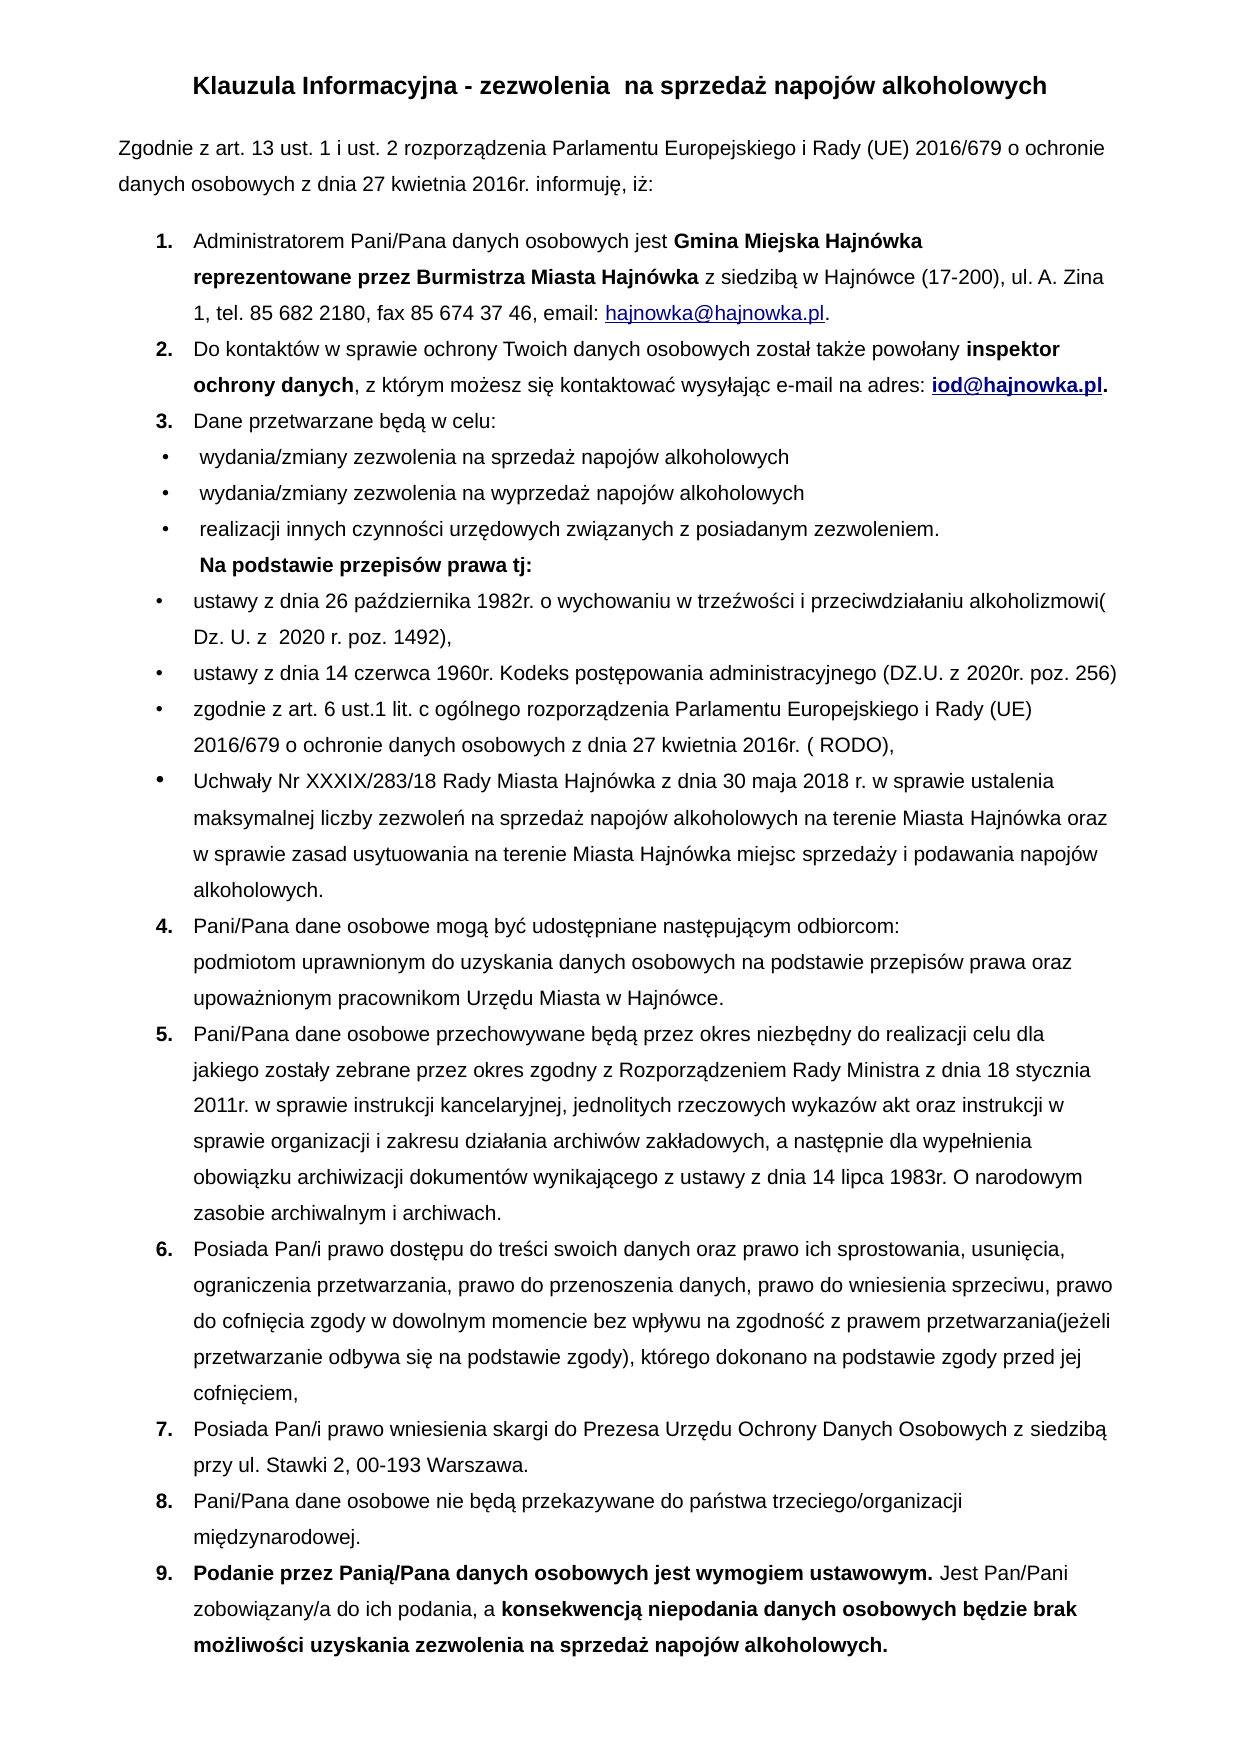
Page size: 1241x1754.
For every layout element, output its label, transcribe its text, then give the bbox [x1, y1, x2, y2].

list Dane przetwarzane będą w celu: [156, 409, 1122, 433]
list Do kontaktów w sprawie ochrony Twoich danych osobowych został także powołany inspektor ochrony danych, z którym możesz się kontaktować wysyłając e-mail na adres: iod@hajnowka.pl. [156, 337, 1122, 397]
list Posiada Pan/i prawo wniesienia skargi do Prezesa Urzędu Ochrony Danych Osobowych z siedzibą przy ul. Stawki 2, 00-193 Warszawa. [156, 1417, 1122, 1477]
list wydania/zmiany zezwolenia na wyprzedaż napojów alkoholowych [162, 481, 1122, 505]
list Pani/Pana dane osobowe przechowywane będą przez okres niezbędny do realizacji celu dla jakiego zostały zebrane przez okres zgodny z Rozporządzeniem Rady Ministra z dnia 18 stycznia 2011r. w sprawie instrukcji kancelaryjnej, jednolitych rzeczowych wykazów akt oraz instrukcji w sprawie organizacji i zakresu działania archiwów zakładowych, a następnie dla wypełnienia obowiązku archiwizacji dokumentów wynikającego z ustawy z dnia 14 lipca 1983r. O narodowym zasobie archiwalnym i archiwach. [156, 1021, 1122, 1225]
list ustawy z dnia 14 czerwca 1960r. Kodeks postępowania administracyjnego (DZ.U. z 2020r. poz. 256) [156, 661, 1122, 685]
list ustawy z dnia 26 października 1982r. o wychowaniu w trzeźwości i przeciwdziałaniu alkoholizmowi( Dz. U. z 2020 r. poz. 1492), [156, 589, 1122, 649]
list realizacji innych czynności urzędowych związanych z posiadanym zezwoleniem. [162, 517, 1122, 541]
list zgodnie z art. 6 ust.1 lit. c ogólnego rozporządzenia Parlamentu Europejskiego i Rady (UE) 2016/679 o ochronie danych osobowych z dnia 27 kwietnia 2016r. ( RODO), [156, 697, 1122, 757]
text Zgodnie z art. 13 ust. 1 i ust. 2 rozporządzenia Parlamentu Europejskiego i Rady (UE) 2016/679 o ochronie danych osobowych z dnia 27 kwietnia 2016r. informuję, iż: [118, 136, 1122, 196]
list Na podstawie przepisów prawa tj: [162, 553, 1122, 577]
list Pani/Pana dane osobowe mogą być udostępniane następującym odbiorcom: [156, 914, 1122, 938]
list Uchwały Nr XXXIX/283/18 Rady Miasta Hajnówka z dnia 30 maja 2018 r. w sprawie ustalenia maksymalnej liczby zezwoleń na sprzedaż napojów alkoholowych na terenie Miasta Hajnówka oraz w sprawie zasad usytuowania na terenie Miasta Hajnówka miejsc sprzedaży i podawania napojów alkoholowych. [156, 769, 1122, 902]
list podmiotom uprawnionym do uzyskania danych osobowych na podstawie przepisów prawa oraz upoważnionym pracownikom Urzędu Miasta w Hajnówce. [156, 949, 1122, 1009]
list wydania/zmiany zezwolenia na sprzedaż napojów alkoholowych [162, 445, 1122, 469]
text Klauzula Informacyjna - zezwolenia na sprzedaż napojów alkoholowych [118, 71, 1122, 100]
list Administratorem Pani/Pana danych osobowych jest Gmina Miejska Hajnówka reprezentowane przez Burmistrza Miasta Hajnówka z siedzibą w Hajnówce (17-200), ul. A. Zina 1, tel. 85 682 2180, fax 85 674 37 46, email: hajnowka@hajnowka.pl. [156, 229, 1122, 325]
list Pani/Pana dane osobowe nie będą przekazywane do państwa trzeciego/organizacji międzynarodowej. [156, 1489, 1122, 1548]
list Podanie przez Panią/Pana danych osobowych jest wymogiem ustawowym. Jest Pan/Pani zobowiązany/a do ich podania, a konsekwencją niepodania danych osobowych będzie brak możliwości uzyskania zezwolenia na sprzedaż napojów alkoholowych. [156, 1561, 1122, 1656]
list Posiada Pan/i prawo dostępu do treści swoich danych oraz prawo ich sprostowania, usunięcia, ograniczenia przetwarzania, prawo do przenoszenia danych, prawo do wniesienia sprzeciwu, prawo do cofnięcia zgody w dowolnym momencie bez wpływu na zgodność z prawem przetwarzania(jeżeli przetwarzanie odbywa się na podstawie zgody), którego dokonano na podstawie zgody przed jej cofnięciem, [156, 1237, 1122, 1405]
